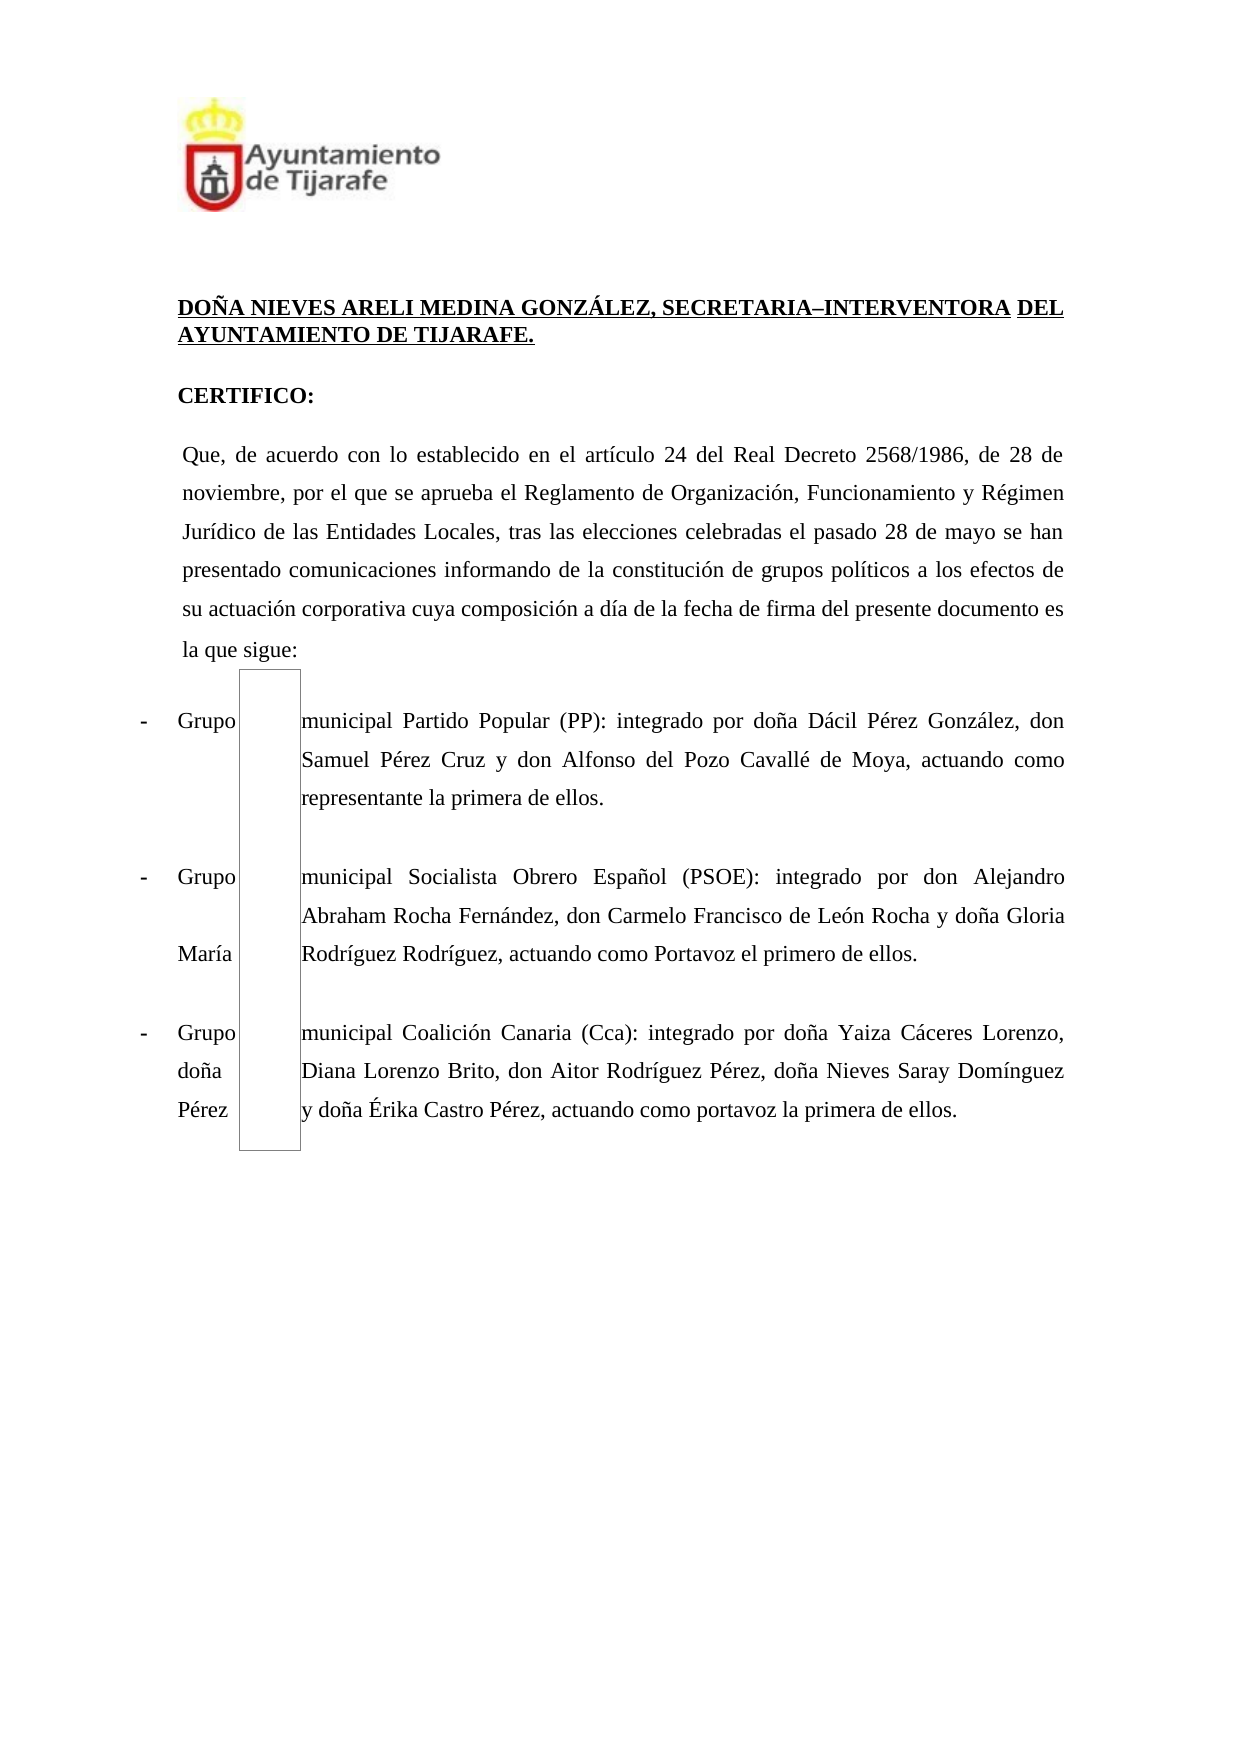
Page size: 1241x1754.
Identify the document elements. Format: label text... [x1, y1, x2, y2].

list Grupo municipal Socialista Obrero Español (PSOE): integrado por don Alejandro Abraham Rocha Fernández, don Carmelo Francisco de León Rocha y doña Gloria María Rodríguez Rodríguez, actuando como Portavoz el primero de ellos. [240, 863, 300, 967]
list Grupo municipal Coalición Canaria (Cca): integrado por doña Yaiza Cáceres Lorenzo, doña Diana Lorenzo Brito, don Aitor Rodríguez Pérez, doña Nieves Saray Domínguez Pérez y doña Érika Castro Pérez, actuando como portavoz la primera de ellos. [140, 1019, 239, 1123]
list municipal Partido Popular (PP): integrado por doña Dácil Pérez González, don Samuel Pérez Cruz y don Alfonso del Pozo Cavallé de Moya, actuando como representante la primera de ellos. [301, 707, 1066, 811]
list Grupo municipal Socialista Obrero Español (PSOE): integrado por don Alejandro Abraham Rocha Fernández, don Carmelo Francisco de León Rocha y doña Gloria María Rodríguez Rodríguez, actuando como Portavoz el primero de ellos. [301, 863, 1066, 967]
text Que, de acuerdo con lo establecido en el artículo 24 del Real Decreto 2568/1986, de 28 de noviembre, por el que se aprueba el Reglamento de Organización, Funcionamiento y Régimen Jurídico de las Entidades Locales, tras las elecciones celebradas el pasado 28 de mayo se han presentado comunicaciones informando de la constitución de grupos políticos a los efectos de su actuación corporativa cuya composición a día de la fecha de firma del presente documento es la que sigue: [182, 441, 1066, 663]
list [240, 707, 300, 811]
text CERTIFICO: [177, 381, 1064, 409]
list Grupo municipal Socialista Obrero Español (PSOE): integrado por don Alejandro Abraham Rocha Fernández, don Carmelo Francisco de León Rocha y doña Gloria María Rodríguez Rodríguez, actuando como Portavoz el primero de ellos. [140, 863, 239, 967]
list Grupo municipal Coalición Canaria (Cca): integrado por doña Yaiza Cáceres Lorenzo, doña Diana Lorenzo Brito, don Aitor Rodríguez Pérez, doña Nieves Saray Domínguez Pérez y doña Érika Castro Pérez, actuando como portavoz la primera de ellos. [301, 1019, 1066, 1123]
text DOÑA NIEVES ARELI MEDINA GONZÁLEZ, SECRETARIA–INTERVENTORA DEL AYUNTAMIENTO DE TIJARAFE. [177, 295, 1064, 348]
list Grupo [140, 707, 239, 811]
list Grupo municipal Coalición Canaria (Cca): integrado por doña Yaiza Cáceres Lorenzo, doña Diana Lorenzo Brito, don Aitor Rodríguez Pérez, doña Nieves Saray Domínguez Pérez y doña Érika Castro Pérez, actuando como portavoz la primera de ellos. [240, 1019, 300, 1123]
